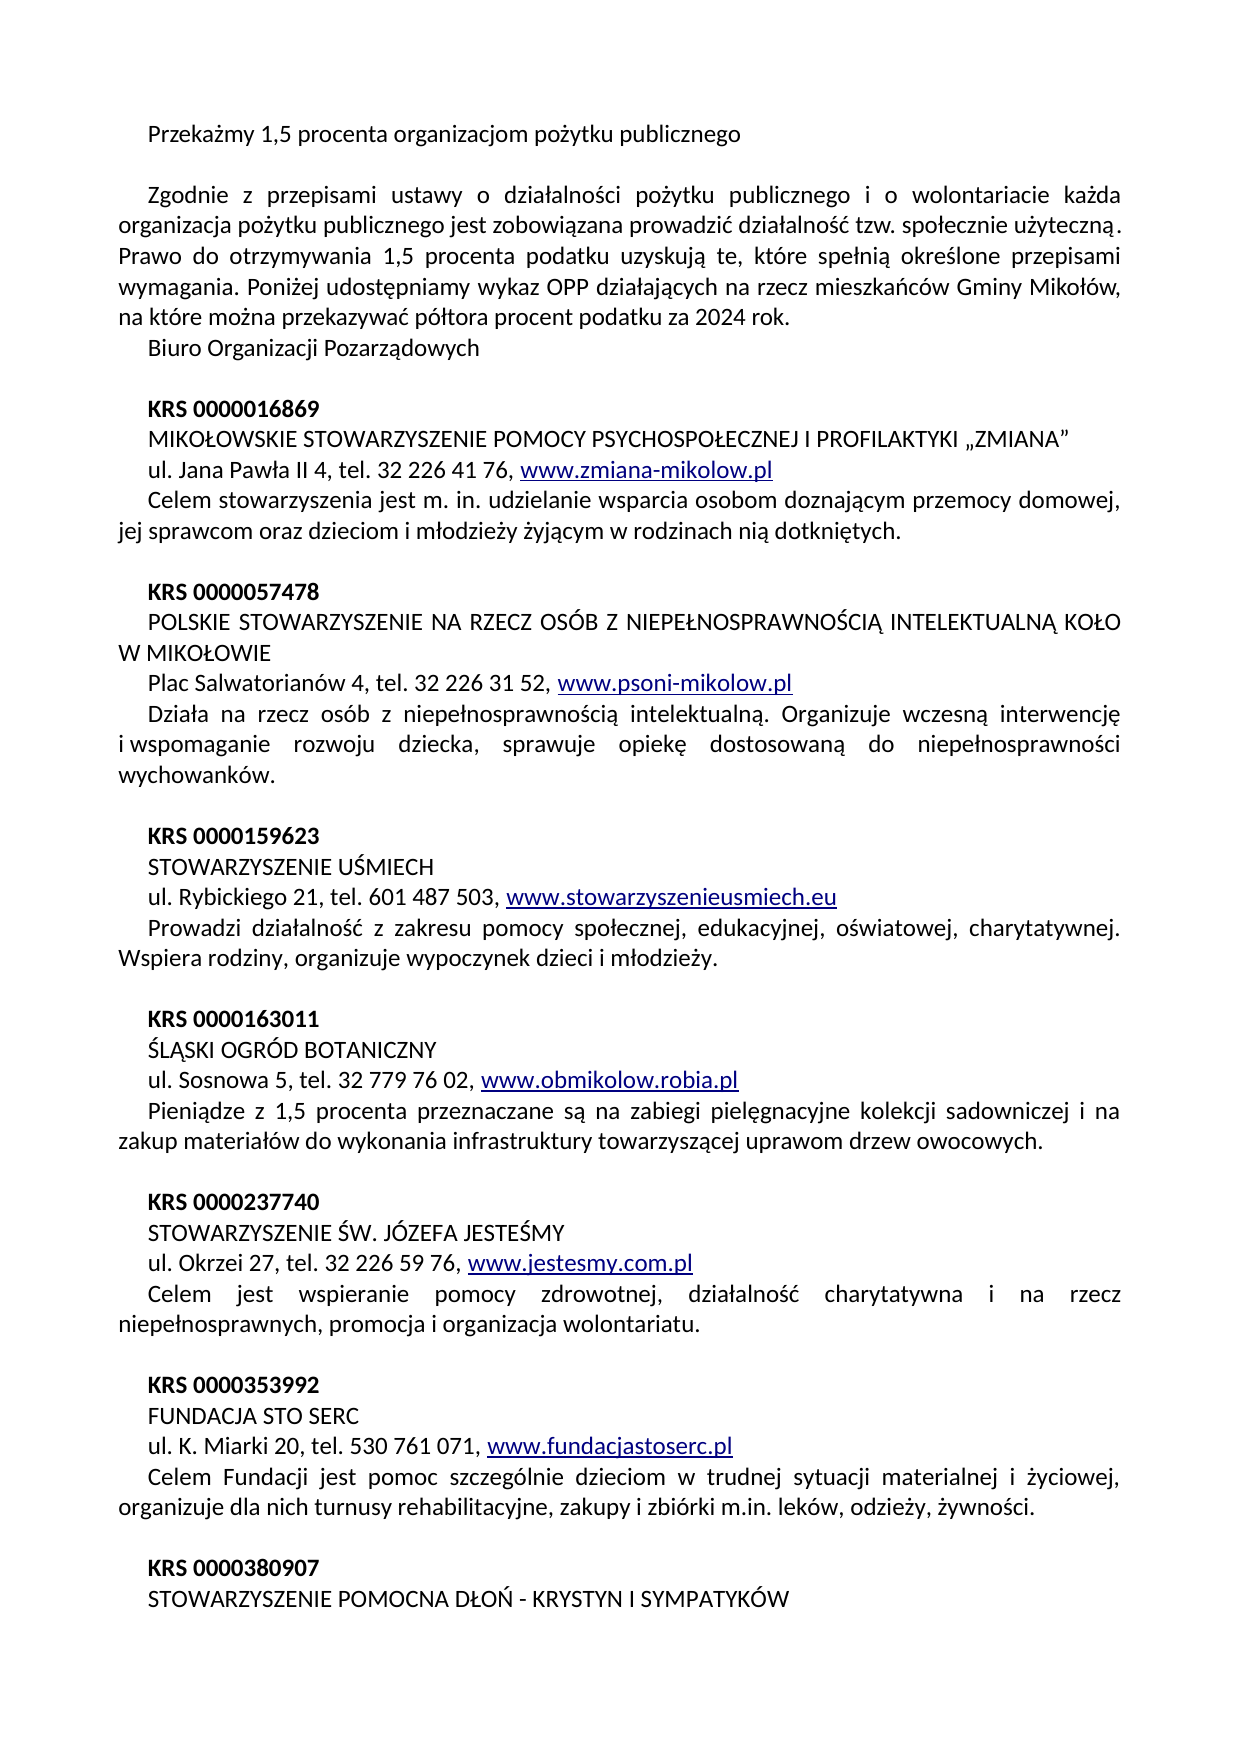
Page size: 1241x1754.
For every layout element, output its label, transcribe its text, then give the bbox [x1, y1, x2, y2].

text KRS 0000380907 [118, 1553, 1122, 1583]
text ul. Sosnowa 5, tel. 32 779 76 02, www.obmikolow.robia.pl [118, 1064, 1122, 1095]
text ul. Okrzei 27, tel. 32 226 59 76, www.jestesmy.com.pl [118, 1247, 1122, 1278]
text STOWARZYSZENIE POMOCNA DŁOŃ - KRYSTYN I SYMPATYKÓW [118, 1583, 1122, 1614]
text Pieniądze z 1,5 procenta przeznaczane są na zabiegi pielęgnacyjne kolekcji sadowniczej i na zakup materiałów do wykonania infrastruktury towarzyszącej uprawom drzew owocowych. [118, 1095, 1122, 1156]
text Biuro Organizacji Pozarządowych [118, 332, 1122, 362]
text Celem Fundacji jest pomoc szczególnie dzieciom w trudnej sytuacji materialnej i życiowej, organizuje dla nich turnusy rehabilitacyjne, zakupy i zbiórki m.in. leków, odzieży, żywności. [118, 1461, 1122, 1522]
text POLSKIE STOWARZYSZENIE NA RZECZ OSÓB Z NIEPEŁNOSPRAWNOŚCIĄ INTELEKTUALNĄ KOŁO W MIKOŁOWIE [118, 606, 1122, 667]
text KRS 0000353992 [118, 1369, 1122, 1400]
text Działa na rzecz osób z niepełnosprawnością intelektualną. Organizuje wczesną interwencję i wspomaganie rozwoju dziecka, sprawuje opiekę dostosowaną do niepełnosprawności wychowanków. [118, 698, 1122, 789]
text Celem jest wspieranie pomocy zdrowotnej, działalność charytatywna i na rzecz niepełnosprawnych, promocja i organizacja wolontariatu. [118, 1278, 1122, 1339]
text Prowadzi działalność z zakresu pomocy społecznej, edukacyjnej, oświatowej, charytatywnej. Wspiera rodziny, organizuje wypoczynek dzieci i młodzieży. [118, 912, 1122, 973]
text ŚLĄSKI OGRÓD BOTANICZNY [118, 1034, 1122, 1064]
text STOWARZYSZENIE ŚW. JÓZEFA JESTEŚMY [118, 1217, 1122, 1247]
text Przekażmy 1,5 procenta organizacjom pożytku publicznego [118, 118, 1122, 149]
text FUNDACJA STO SERC [118, 1400, 1122, 1431]
text Zgodnie z przepisami ustawy o działalności pożytku publicznego i o wolontariacie każda organizacja pożytku publicznego jest zobowiązana prowadzić działalność tzw. społecznie użyteczną. Prawo do otrzymywania 1,5 procenta podatku uzyskują te, które spełnią określone przepisami wymagania. Poniżej udostępniamy wykaz OPP działających na rzecz mieszkańców Gminy Mikołów, na które można przekazywać półtora procent podatku za 2024 rok. [118, 179, 1122, 332]
text ul. Rybickiego 21, tel. 601 487 503, www.stowarzyszenieusmiech.eu [118, 881, 1122, 912]
text KRS 0000237740 [118, 1186, 1122, 1217]
text KRS 0000057478 [118, 576, 1122, 606]
text KRS 0000016869 [118, 393, 1122, 423]
text ul. Jana Pawła II 4, tel. 32 226 41 76, www.zmiana-mikolow.pl [118, 454, 1122, 484]
text Celem stowarzyszenia jest m. in. udzielanie wsparcia osobom doznającym przemocy domowej, jej sprawcom oraz dzieciom i młodzieży żyjącym w rodzinach nią dotkniętych. [118, 484, 1122, 545]
text KRS 0000159623 [118, 820, 1122, 851]
text ul. K. Miarki 20, tel. 530 761 071, www.fundacjastoserc.pl [118, 1431, 1122, 1461]
text MIKOŁOWSKIE STOWARZYSZENIE POMOCY PSYCHOSPOŁECZNEJ I PROFILAKTYKI „ZMIANA” [118, 423, 1122, 454]
text STOWARZYSZENIE UŚMIECH [118, 851, 1122, 881]
text KRS 0000163011 [118, 1003, 1122, 1034]
text Plac Salwatorianów 4, tel. 32 226 31 52, www.psoni-mikolow.pl [118, 667, 1122, 698]
